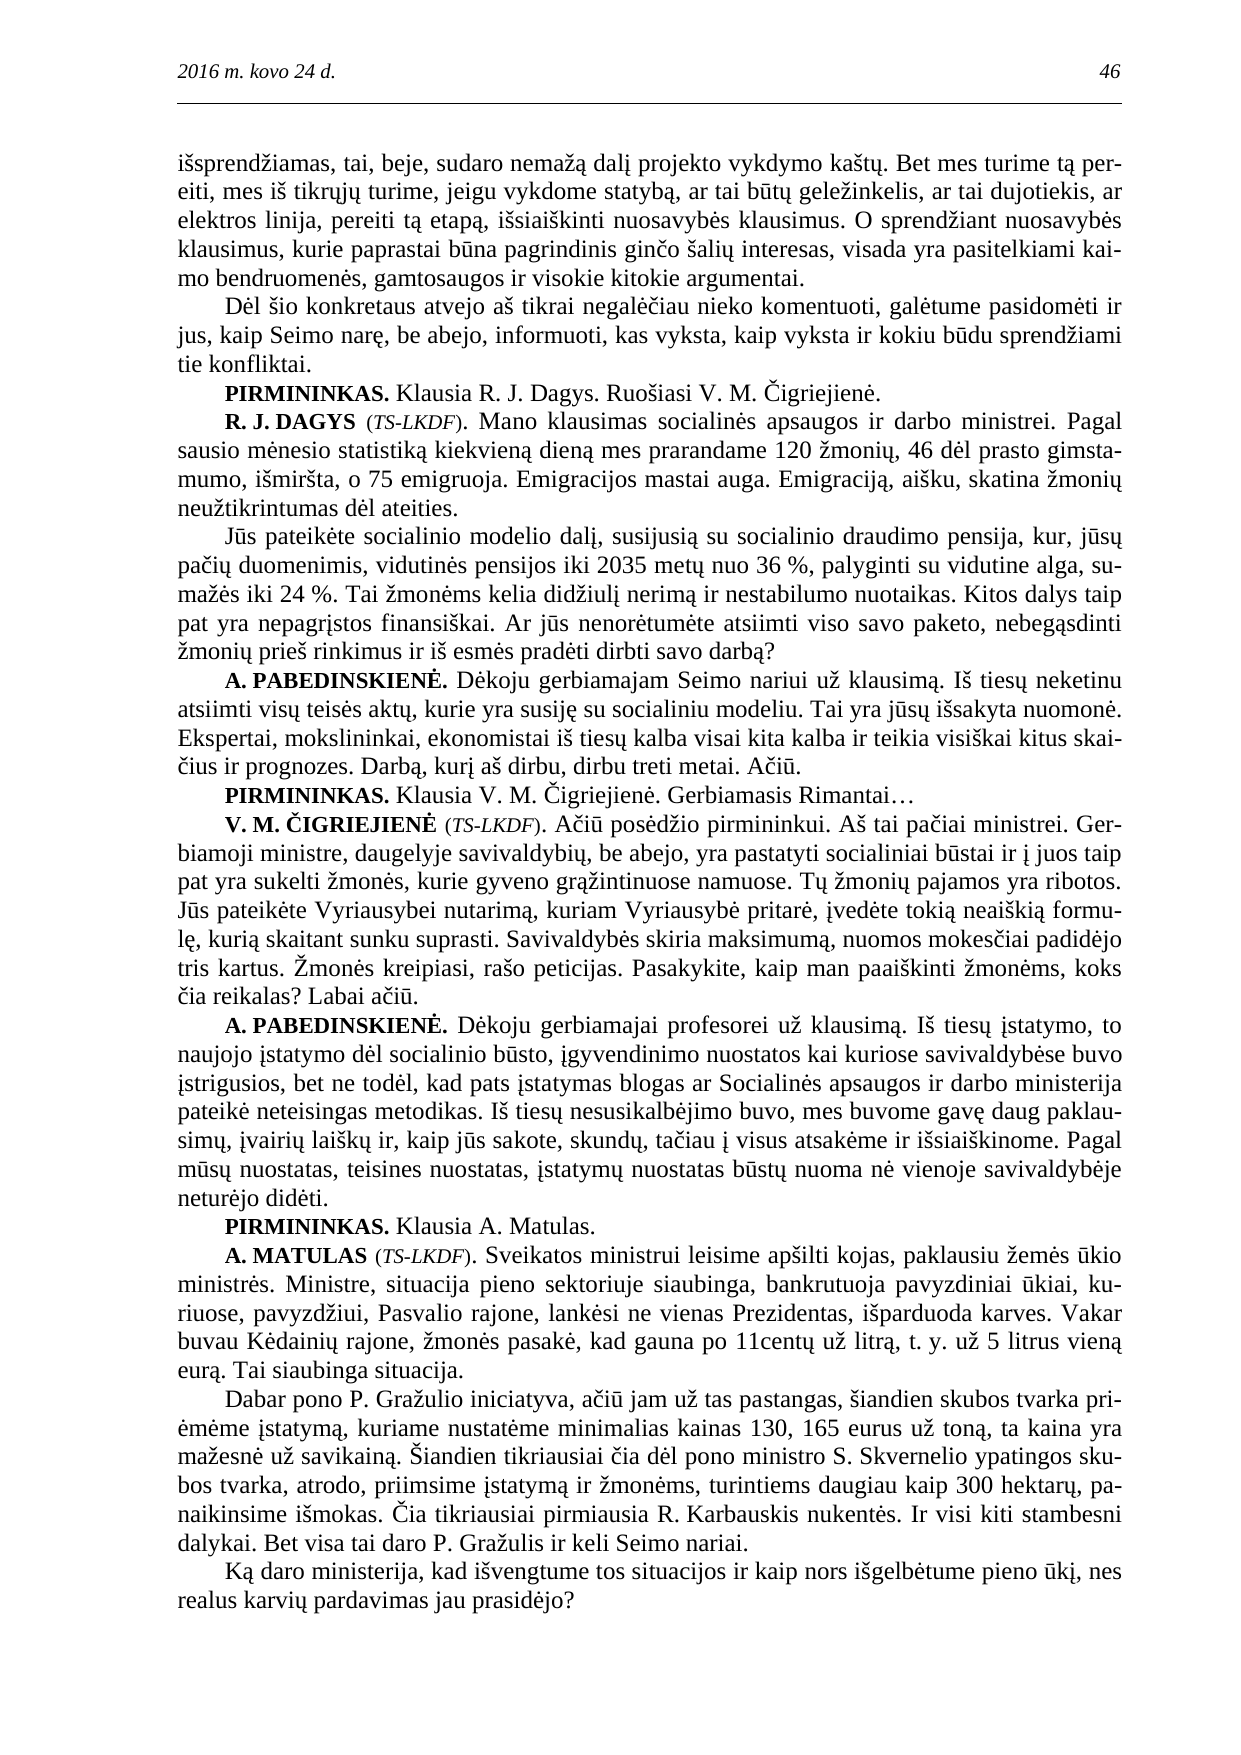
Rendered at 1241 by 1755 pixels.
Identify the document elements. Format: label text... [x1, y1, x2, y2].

text R. J. DAGYS (TS-LKDF). Ma­no klau­si­mas so­cia­li­nės ap­sau­gos ir dar­bo mi­nist­rei. Pa­gal sau­sio mė­ne­sio sta­tis­ti­ką kiek­vie­ną die­ną mes pra­ran­da­me 120 žmo­nių, 46 dėl pras­to gims­ta­mu­mo, iš­mirš­ta, o 75 emig­ruo­ja. Emig­ra­ci­jos mas­tai au­ga. Emig­ra­ci­ją, aiš­ku, ska­ti­na žmo­nių ne­už­tik­rin­tu­mas dėl at­ei­ties. [177, 406, 1122, 521]
text Da­bar po­no P. Gra­žu­lio ini­cia­ty­va, ačiū jam už tas pa­stan­gas, šian­dien sku­bos tvar­ka pri­ėmė­me įsta­ty­mą, ku­ria­me nu­sta­tė­me mi­ni­ma­lias kai­nas 130, 165 eu­rus už to­ną, ta kai­na yra ma­žes­nė už sa­vi­kai­ną. Šian­dien tik­riau­siai čia dėl po­no mi­nist­ro S. Skver­ne­lio ypa­tin­gos sku­bos tvar­ka, at­ro­do, pri­im­si­me įsta­ty­mą ir žmo­nėms, tu­rin­tiems dau­giau kaip 300 hek­ta­rų, pa­nai­kin­si­me iš­mo­kas. Čia tik­riau­siai pir­miau­sia R. Kar­baus­kis nu­ken­tės. Ir vi­si ki­ti stam­bes­ni da­ly­kai. Bet vi­sa tai da­ro P. Gra­žu­lis ir ke­li Sei­mo na­riai. [177, 1384, 1122, 1556]
text A. PABEDINSKIENĖ. Dė­ko­ju ger­bia­ma­jai pro­fe­so­rei už klau­si­mą. Iš tie­sų įsta­ty­mo, to nau­jo­jo įsta­ty­mo dėl so­cia­li­nio būs­to, įgy­ven­di­ni­mo nuo­sta­tos kai ku­rio­se sa­vi­val­dy­bė­se bu­vo įstri­gu­sios, bet ne to­dėl, kad pats įsta­ty­mas blo­gas ar So­cia­li­nės ap­sau­gos ir dar­bo mi­nis­te­ri­ja pa­tei­kė ne­tei­sin­gas me­to­di­kas. Iš tie­sų ne­su­si­kal­bė­ji­mo bu­vo, mes bu­vo­me ga­vę daug pa­klau­si­mų, įvai­rių laiš­kų ir, kaip jūs sa­ko­te, skun­dų, ta­čiau į vi­sus at­sa­kė­me ir iš­si­aiš­ki­no­me. Pa­gal mū­sų nuo­sta­tas, tei­si­nes nuo­sta­tas, įsta­ty­mų nuo­sta­tas būs­tų nu­oma nė vie­no­je sa­vi­val­dy­bė­je ne­tu­rė­jo di­dė­ti. [177, 1010, 1122, 1211]
text V. M. ČIGRIEJIENĖ (TS-LKDF). Ačiū po­sė­džio pir­mi­nin­kui. Aš tai pa­čiai mi­nist­rei. Ger­bia­mo­ji mi­nist­re, dau­ge­ly­je sa­vi­val­dy­bių, be abe­jo, yra pa­sta­ty­ti so­cia­li­niai būs­tai ir į juos taip pat yra su­kel­ti žmo­nės, ku­rie gy­ve­no grą­žin­ti­nuo­se na­muo­se. Tų žmo­nių pa­ja­mos yra ri­bo­tos. Jūs pa­tei­kė­te Vy­riau­sy­bei nu­ta­ri­mą, ku­riam Vy­riau­sy­bė pri­ta­rė, įve­dė­te to­kią ne­aiš­kią for­mu­lę, ku­rią skai­tant sun­ku su­pras­ti. Sa­vi­val­dy­bės ski­ria mak­si­mu­mą, nuo­mos mo­kes­čiai pa­di­dė­jo tris kar­tus. Žmo­nės krei­pia­si, ra­šo pe­ti­ci­jas. Pa­sa­ky­ki­te, kaip man pa­aiš­kin­ti žmo­nėms, koks čia rei­ka­las? La­bai ačiū. [177, 809, 1122, 1010]
text Dėl šio kon­kre­taus at­ve­jo aš tik­rai ne­ga­lė­čiau nie­ko ko­men­tuo­ti, ga­lė­tu­me pa­si­do­mė­ti ir jus, kaip Sei­mo na­rę, be abe­jo, in­for­muo­ti, kas vyks­ta, kaip vyks­ta ir ko­kiu bū­du spren­džia­mi tie kon­flik­tai. [177, 291, 1122, 378]
text PIRMININKAS. Klau­sia A. Ma­tu­las. [177, 1211, 1122, 1240]
text A. PABEDINSKIENĖ. Dė­ko­ju ger­bia­ma­jam Sei­mo na­riui už klau­si­mą. Iš tie­sų ne­ke­ti­nu at­si­im­ti vi­sų tei­sės ak­tų, ku­rie yra su­si­ję su so­cia­li­niu mo­de­liu. Tai yra jū­sų iš­sa­ky­ta nuo­mo­nė. Eks­per­tai, moks­li­nin­kai, eko­no­mis­tai iš tie­sų kal­ba vi­sai ki­ta kal­ba ir tei­kia vi­siš­kai ki­tus skai­čius ir prog­no­zes. Dar­bą, ku­rį aš dir­bu, dir­bu tre­ti me­tai. Ačiū. [177, 665, 1122, 780]
text PIRMININKAS. Klau­sia R. J. Da­gys. Ruo­šia­si V. M. Čig­rie­jie­nė. [177, 378, 1122, 406]
text A. MATULAS (TS-LKDF). Svei­ka­tos mi­nist­rui lei­si­me ap­šil­ti ko­jas, pa­klau­siu že­mės ūkio mi­nist­rės. Mi­nist­re, si­tu­a­ci­ja pie­no sek­to­riu­je siau­bin­ga, ban­kru­tuo­ja pa­vyz­di­niai ūkiai, ku­riuo­se, pa­vyz­džiui, Pa­sva­lio ra­jo­ne, lan­kė­si ne vie­nas Pre­zi­den­tas, iš­par­duo­da kar­ves. Va­kar bu­vau Kė­dai­nių ra­jo­ne, žmo­nės pa­sa­kė, kad gau­na po 11cen­tų už lit­rą, t. y. už 5 lit­rus vie­ną eu­rą. Tai siau­bin­ga si­tu­a­ci­ja. [177, 1240, 1122, 1384]
text Ką da­ro mi­nis­te­ri­ja, kad iš­veng­tu­me tos si­tu­a­ci­jos ir kaip nors iš­gel­bė­tu­me pie­no ūkį, nes re­a­lus kar­vių par­da­vi­mas jau pra­si­dė­jo? [177, 1556, 1122, 1614]
text iš­spren­džia­mas, tai, be­je, su­da­ro ne­ma­žą da­lį pro­jek­to vyk­dy­mo kaš­tų. Bet mes tu­ri­me tą per­ei­ti, mes iš tik­rų­jų tu­ri­me, jei­gu vyk­do­me sta­ty­bą, ar tai bū­tų ge­le­žin­ke­lis, ar tai du­jo­tie­kis, ar elek­tros li­ni­ja, per­ei­ti tą eta­pą, iš­si­aiš­kin­ti nuo­sa­vy­bės klau­si­mus. O spren­džiant nuo­sa­vy­bės klau­si­mus, ku­rie pa­pras­tai bū­na pa­grin­di­nis gin­čo ša­lių in­te­re­sas, vi­sa­da yra pa­si­tel­kia­mi kai­mo ben­druo­me­nės, gam­to­sau­gos ir vi­so­kie ki­to­kie ar­gu­men­tai. [177, 148, 1122, 291]
text PIRMININKAS. Klau­sia V. M. Čig­rie­jie­nė. Ger­bia­ma­sis Ri­man­tai… [177, 780, 1122, 809]
text Jūs pa­tei­kė­te so­cia­li­nio mo­de­lio da­lį, su­si­ju­sią su so­cia­li­nio drau­di­mo pen­si­ja, kur, jū­sų pa­čių duo­me­ni­mis, vi­du­ti­nės pen­si­jos iki 2035 me­tų nuo 36 %, pa­ly­gin­ti su vi­du­ti­ne al­ga, su­ma­žės iki 24 %. Tai žmo­nėms ke­lia di­džiu­lį ne­ri­mą ir ne­sta­bi­lu­mo nuo­tai­kas. Ki­tos da­lys taip pat yra ne­pa­grįs­tos fi­nan­siš­kai. Ar jūs ne­no­rė­tu­mė­te at­si­im­ti vi­so sa­vo pa­ke­to, ne­be­gąs­din­ti žmo­nių prieš rin­ki­mus ir iš es­mės pra­dė­ti dirb­ti sa­vo dar­bą? [177, 521, 1122, 665]
